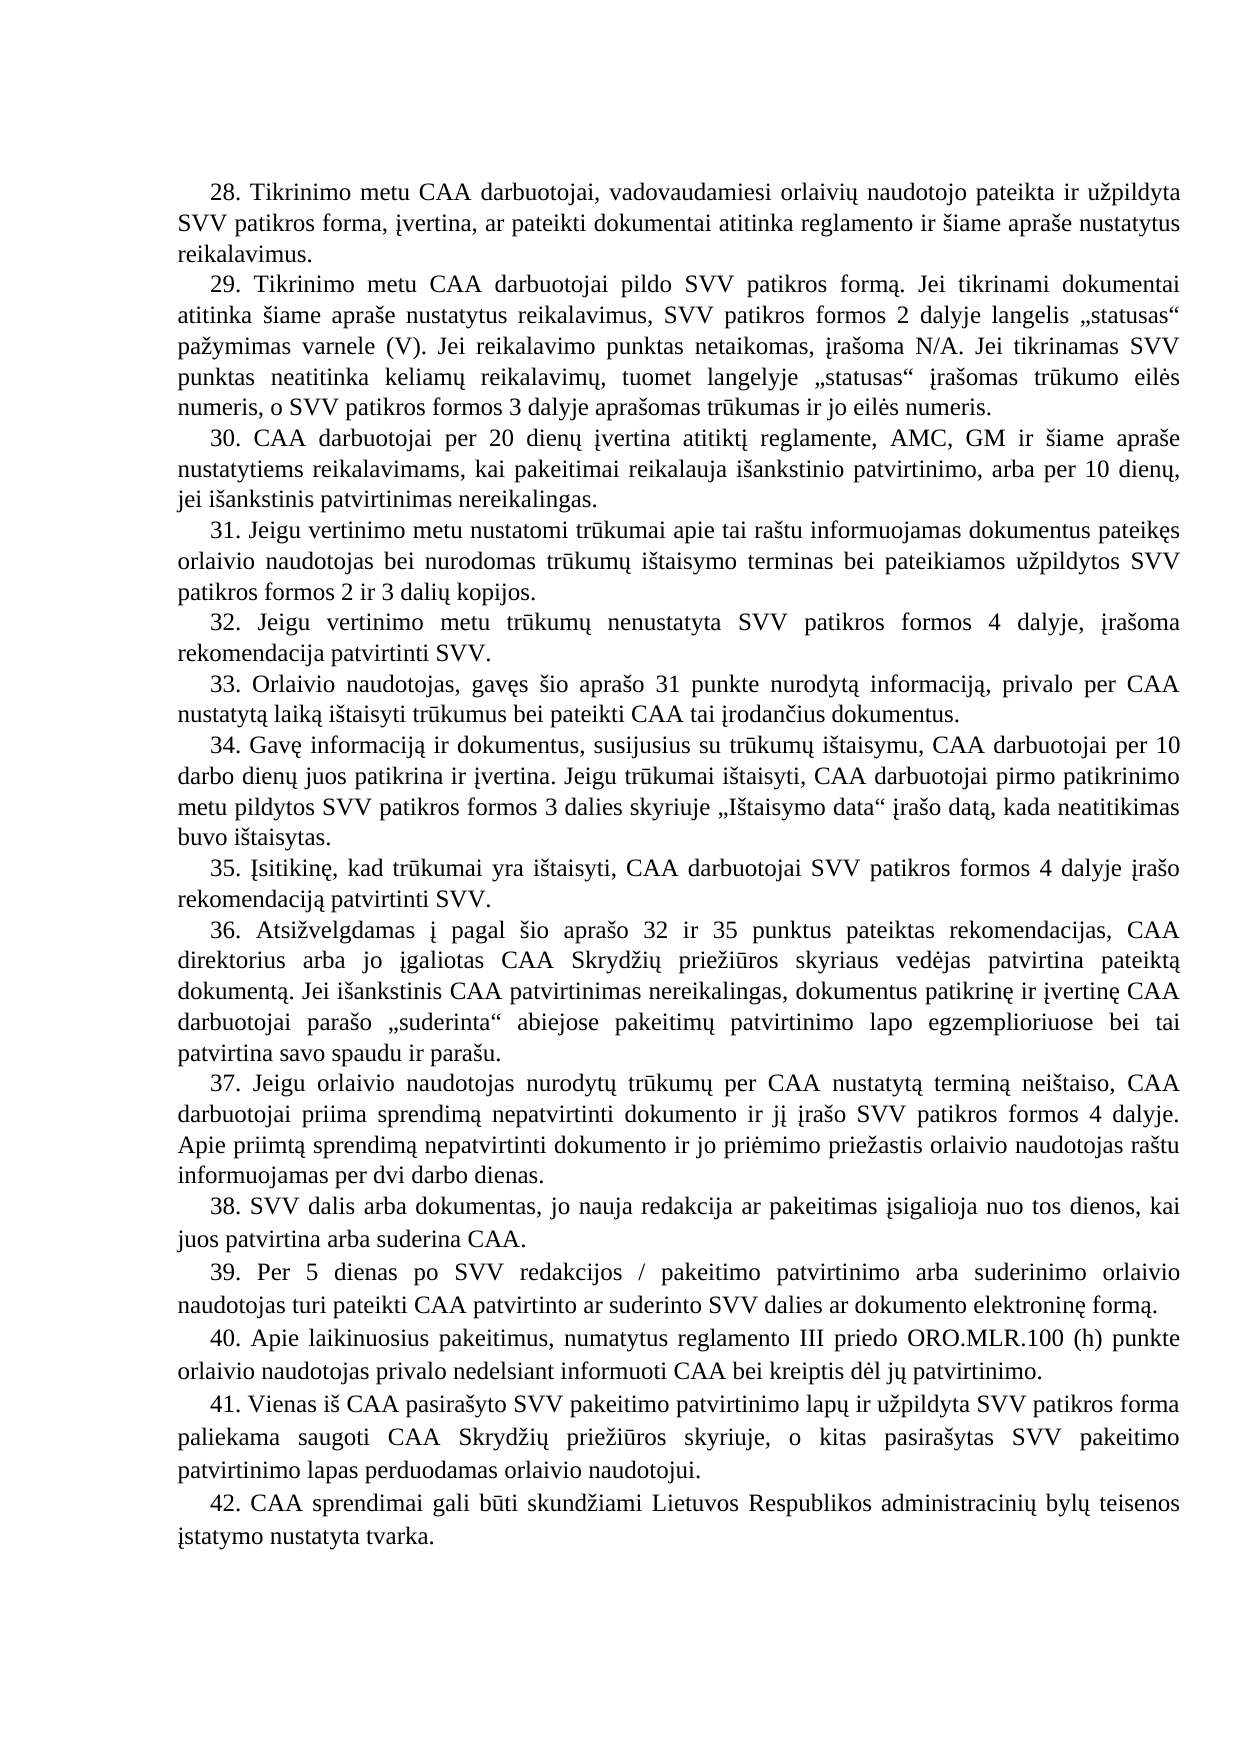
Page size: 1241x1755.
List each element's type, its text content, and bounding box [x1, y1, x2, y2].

text 38. SVV dalis arba dokumentas, jo nauja redakcija ar pakeitimas įsigalioja nuo tos dienos, kai juos patvirtina arba suderina CAA. [177, 1191, 1181, 1253]
text 32. Jeigu vertinimo metu trūkumų nenustatyta SVV patikros formos 4 dalyje, įrašoma rekomendacija patvirtinti SVV. [177, 607, 1181, 667]
text 36. Atsižvelgdamas į pagal šio aprašo 32 ir 35 punktus pateiktas rekomendacijas, CAA direktorius arba jo įgaliotas CAA Skrydžių priežiūros skyriaus vedėjas patvirtina pateiktą dokumentą. Jei išankstinis CAA patvirtinimas nereikalingas, dokumentus patikrinę ir įvertinę CAA darbuotojai parašo „suderinta“ abiejose pakeitimų patvirtinimo lapo egzemplioriuose bei tai patvirtina savo spaudu ir parašu. [177, 915, 1181, 1066]
text 41. Vienas iš CAA pasirašyto SVV pakeitimo patvirtinimo lapų ir užpildyta SVV patikros forma paliekama saugoti CAA Skrydžių priežiūros skyriuje, o kitas pasirašytas SVV pakeitimo patvirtinimo lapas perduodamas orlaivio naudotojui. [177, 1389, 1181, 1484]
text 42. CAA sprendimai gali būti skundžiami Lietuvos Respublikos administracinių bylų teisenos įstatymo nustatyta tvarka. [177, 1488, 1181, 1550]
text 34. Gavę informaciją ir dokumentus, susijusius su trūkumų ištaisymu, CAA darbuotojai per 10 darbo dienų juos patikrina ir įvertina. Jeigu trūkumai ištaisyti, CAA darbuotojai pirmo patikrinimo metu pildytos SVV patikros formos 3 dalies skyriuje „Ištaisymo data“ įrašo datą, kada neatitikimas buvo ištaisytas. [177, 730, 1181, 851]
text 29. Tikrinimo metu CAA darbuotojai pildo SVV patikros formą. Jei tikrinami dokumentai atitinka šiame apraše nustatytus reikalavimus, SVV patikros formos 2 dalyje langelis „statusas“ pažymimas varnele (V). Jei reikalavimo punktas netaikomas, įrašoma N/A. Jei tikrinamas SVV punktas neatitinka keliamų reikalavimų, tuomet langelyje „statusas“ įrašomas trūkumo eilės numeris, o SVV patikros formos 3 dalyje aprašomas trūkumas ir jo eilės numeris. [177, 269, 1181, 421]
text 31. Jeigu vertinimo metu nustatomi trūkumai apie tai raštu informuojamas dokumentus pateikęs orlaivio naudotojas bei nurodomas trūkumų ištaisymo terminas bei pateikiamos užpildytos SVV patikros formos 2 ir 3 dalių kopijos. [177, 515, 1181, 605]
text 33. Orlaivio naudotojas, gavęs šio aprašo 31 punkte nurodytą informaciją, privalo per CAA nustatytą laiką ištaisyti trūkumus bei pateikti CAA tai įrodančius dokumentus. [177, 669, 1181, 728]
text 35. Įsitikinę, kad trūkumai yra ištaisyti, CAA darbuotojai SVV patikros formos 4 dalyje įrašo rekomendaciją patvirtinti SVV. [177, 853, 1181, 913]
text 30. CAA darbuotojai per 20 dienų įvertina atitiktį reglamente, AMC, GM ir šiame apraše nustatytiems reikalavimams, kai pakeitimai reikalauja išankstinio patvirtinimo, arba per 10 dienų, jei išankstinis patvirtinimas nereikalingas. [177, 423, 1181, 513]
text 37. Jeigu orlaivio naudotojas nurodytų trūkumų per CAA nustatytą terminą neištaiso, CAA darbuotojai priima sprendimą nepatvirtinti dokumento ir jį įrašo SVV patikros formos 4 dalyje. Apie priimtą sprendimą nepatvirtinti dokumento ir jo priėmimo priežastis orlaivio naudotojas raštu informuojamas per dvi darbo dienas. [177, 1068, 1181, 1189]
text 40. Apie laikinuosius pakeitimus, numatytus reglamento III priedo ORO.MLR.100 (h) punkte orlaivio naudotojas privalo nedelsiant informuoti CAA bei kreiptis dėl jų patvirtinimo. [177, 1323, 1181, 1385]
text 28. Tikrinimo metu CAA darbuotojai, vadovaudamiesi orlaivių naudotojo pateikta ir užpildyta SVV patikros forma, įvertina, ar pateikti dokumentai atitinka reglamento ir šiame apraše nustatytus reikalavimus. [177, 177, 1181, 267]
text 39. Per 5 dienas po SVV redakcijos / pakeitimo patvirtinimo arba suderinimo orlaivio naudotojas turi pateikti CAA patvirtinto ar suderinto SVV dalies ar dokumento elektroninę formą. [177, 1257, 1181, 1319]
